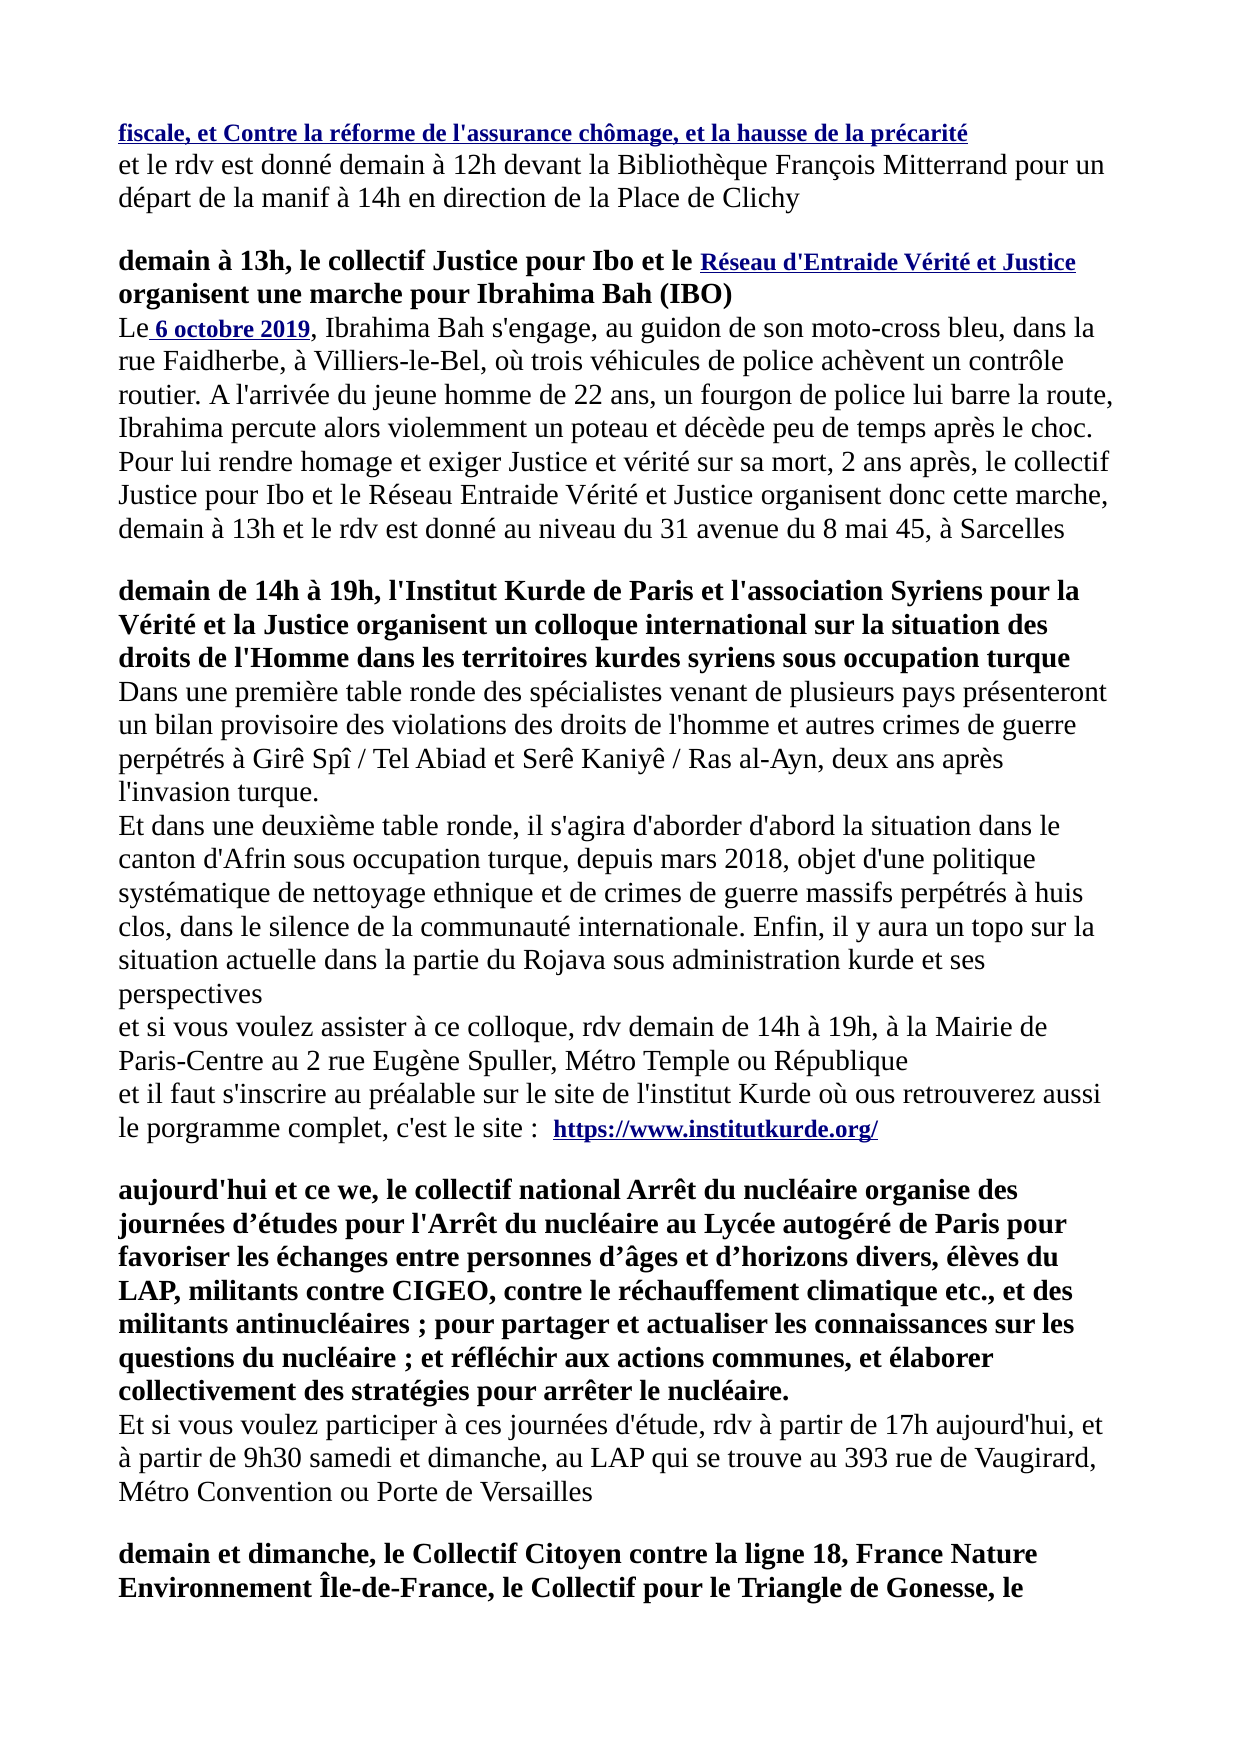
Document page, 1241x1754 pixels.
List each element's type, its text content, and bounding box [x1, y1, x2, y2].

text Et dans une deuxième table ronde, il s'agira d'aborder d'abord la situation dans le canton d'Afrin sous occupation turque, depuis mars 2018, objet d'une politique systématique de nettoyage ethnique et de crimes de guerre massifs perpétrés à huis clos, dans le silence de la communauté internationale. Enfin, il y aura un topo sur la situation actuelle dans la partie du Rojava sous administration kurde et ses perspectives [118, 808, 1122, 1009]
text aujourd'hui et ce we, le collectif national Arrêt du nucléaire organise des journées d’études pour l'Arrêt du nucléaire au Lycée autogéré de Paris pour favoriser les échanges entre personnes d’âges et d’horizons divers, élèves du LAP, militants contre CIGEO, contre le réchauffement climatique etc., et des militants antinucléaires ; pour partager et actualiser les connaissances sur les questions du nucléaire ; et réfléchir aux actions communes, et élaborer collectivement des stratégies pour arrêter le nucléaire. [118, 1172, 1122, 1407]
text Pour lui rendre homage et exiger Justice et vérité sur sa mort, 2 ans après, le collectif Justice pour Ibo et le Réseau Entraide Vérité et Justice organisent donc cette marche, demain à 13h et le rdv est donné au niveau du 31 avenue du 8 mai 45, à Sarcelles [118, 444, 1122, 544]
text Dans une première table ronde des spécialistes venant de plusieurs pays présenteront un bilan provisoire des violations des droits de l'homme et autres crimes de guerre perpétrés à Girê Spî / Tel Abiad et Serê Kaniyê / Ras al-Ayn, deux ans après l'invasion turque. [118, 674, 1122, 808]
text demain et dimanche, le Collectif Citoyen contre la ligne 18, France Nature Environnement Île-de-France, le Collectif pour le Triangle de Gonesse, le [118, 1536, 1122, 1603]
text Le 6 octobre 2019, Ibrahima Bah s'engage, au guidon de son moto-cross bleu, dans la rue Faidherbe, à Villiers-le-Bel, où trois véhicules de police achèvent un contrôle routier. A l'arrivée du jeune homme de 22 ans, un fourgon de police lui barre la route, Ibrahima percute alors violemment un poteau et décède peu de temps après le choc. [118, 310, 1122, 444]
text et le rdv est donné demain à 12h devant la Bibliothèque François Mitterrand pour un départ de la manif à 14h en direction de la Place de Clichy [118, 147, 1122, 214]
text et il faut s'inscrire au préalable sur le site de l'institut Kurde où ous retrouverez aussi le porgramme complet, c'est le site : https://www.institutkurde.org/ [118, 1076, 1122, 1143]
text fiscale, et Contre la réforme de l'assurance chômage, et la hausse de la précarité [118, 118, 1122, 147]
text Et si vous voulez participer à ces journées d'étude, rdv à partir de 17h aujourd'hui, et à partir de 9h30 samedi et dimanche, au LAP qui se trouve au 393 rue de Vaugirard, Métro Convention ou Porte de Versailles [118, 1407, 1122, 1508]
text et si vous voulez assister à ce colloque, rdv demain de 14h à 19h, à la Mairie de Paris-Centre au 2 rue Eugène Spuller, Métro Temple ou République [118, 1009, 1122, 1076]
text demain à 13h, le collectif Justice pour Ibo et le Réseau d'Entraide Vérité et Justice organisent une marche pour Ibrahima Bah (IBO) [118, 243, 1122, 310]
text demain de 14h à 19h, l'Institut Kurde de Paris et l'association Syriens pour la Vérité et la Justice organisent un colloque international sur la situation des droits de l'Homme dans les territoires kurdes syriens sous occupation turque [118, 573, 1122, 674]
